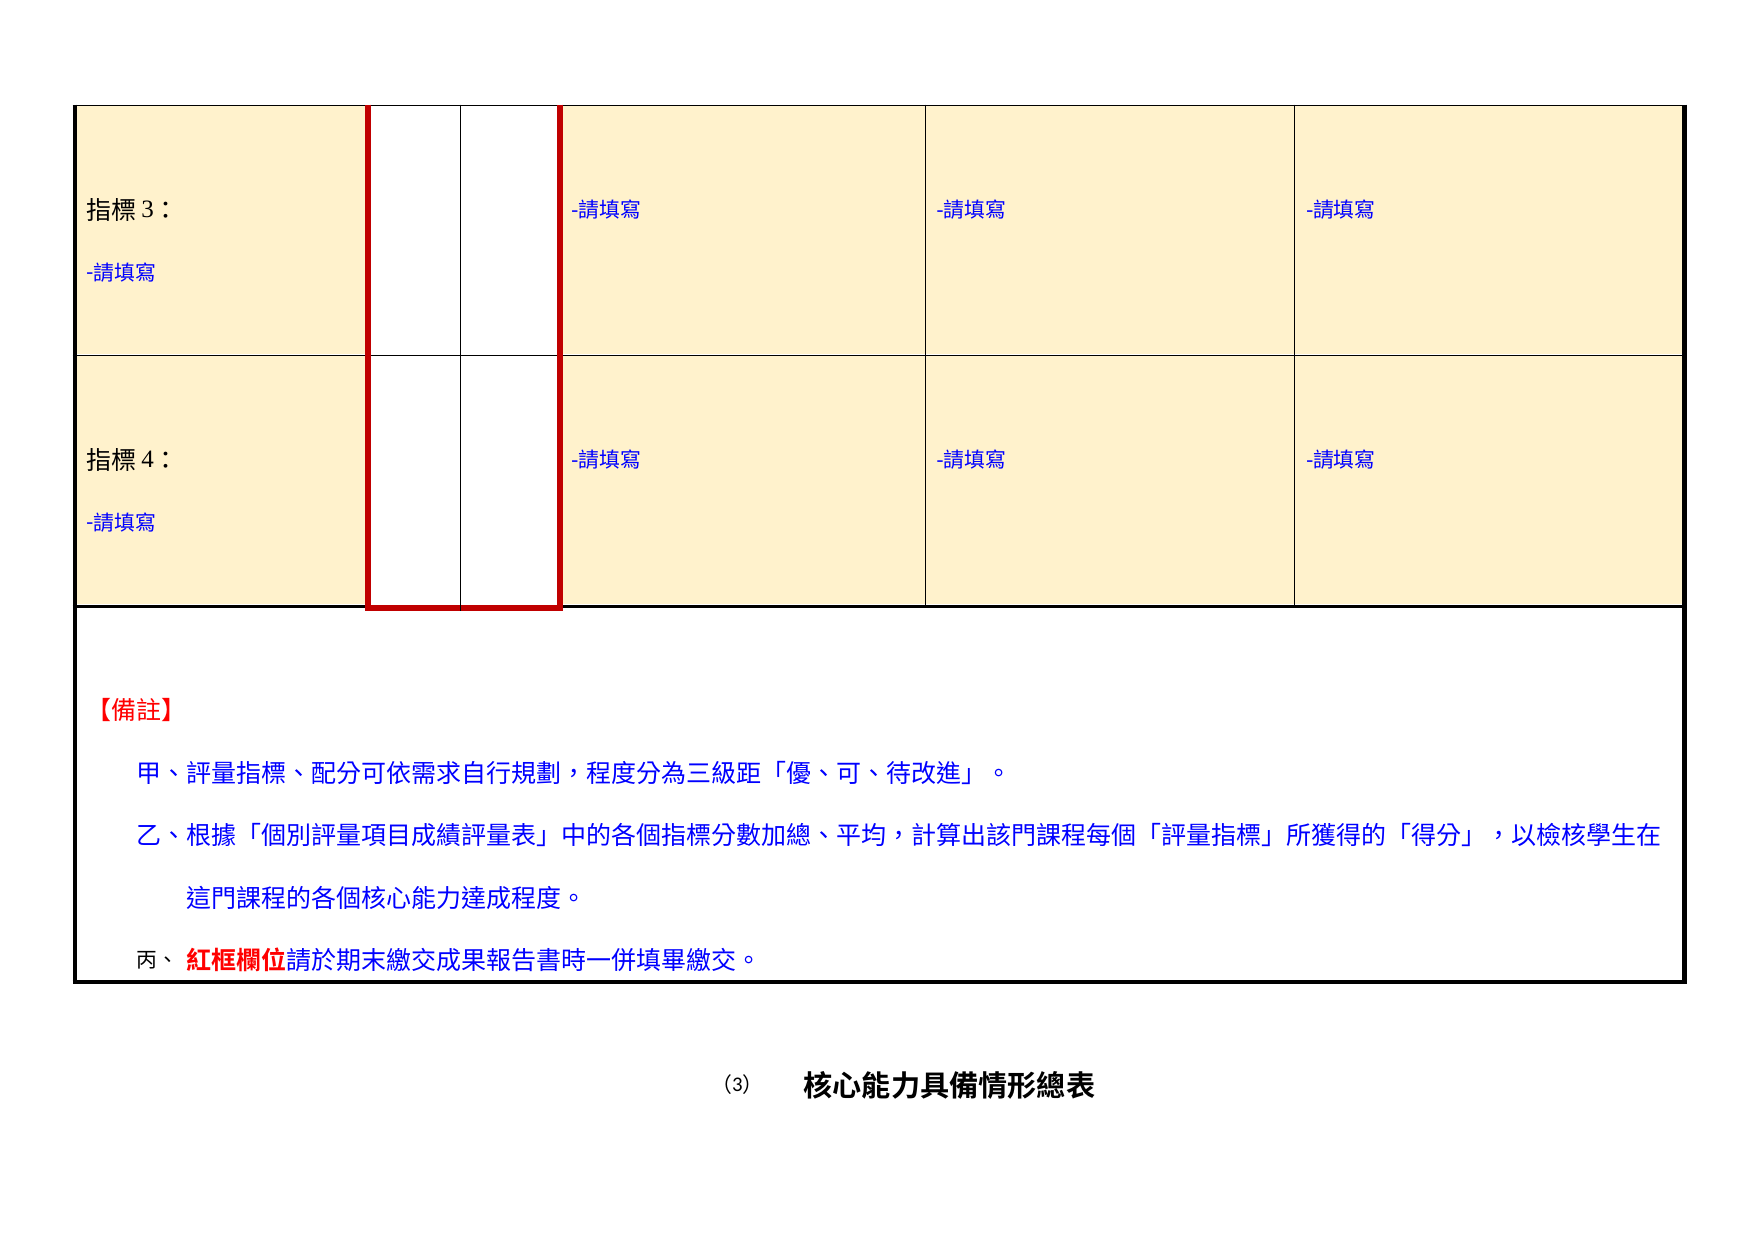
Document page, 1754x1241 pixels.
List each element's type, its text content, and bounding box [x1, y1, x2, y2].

table_cell -請填寫 [1295, 106, 1682, 354]
table_cell -請填寫 [563, 356, 925, 604]
table_cell 【備註】 評量指標、配分可依需求自行規劃，程度分為三級距「優、可、待改進」。 根據「個別評量項目成績評量表」中的各個指標分數加總、平均，計算出該門課程每個「評量指標」所獲得的「得分」，以檢核學生在這門課程的各個核心能力達成程度。 紅框欄位請於期末繳交成果報告書時一併填畢繳交。 [77, 608, 1682, 979]
table_cell [461, 106, 557, 354]
table_cell -請填寫 [563, 106, 925, 354]
table_cell [461, 356, 557, 604]
list 核心能力具備情形總表 [711, 1042, 1679, 1104]
table_cell [371, 356, 460, 604]
table_cell 指標4： -請填寫 [77, 356, 365, 604]
table_cell -請填寫 [926, 356, 1294, 604]
table_cell -請填寫 [1295, 356, 1682, 604]
table_cell -請填寫 [926, 106, 1294, 354]
table_cell [371, 106, 460, 354]
table_cell 指標3： -請填寫 [77, 106, 365, 354]
